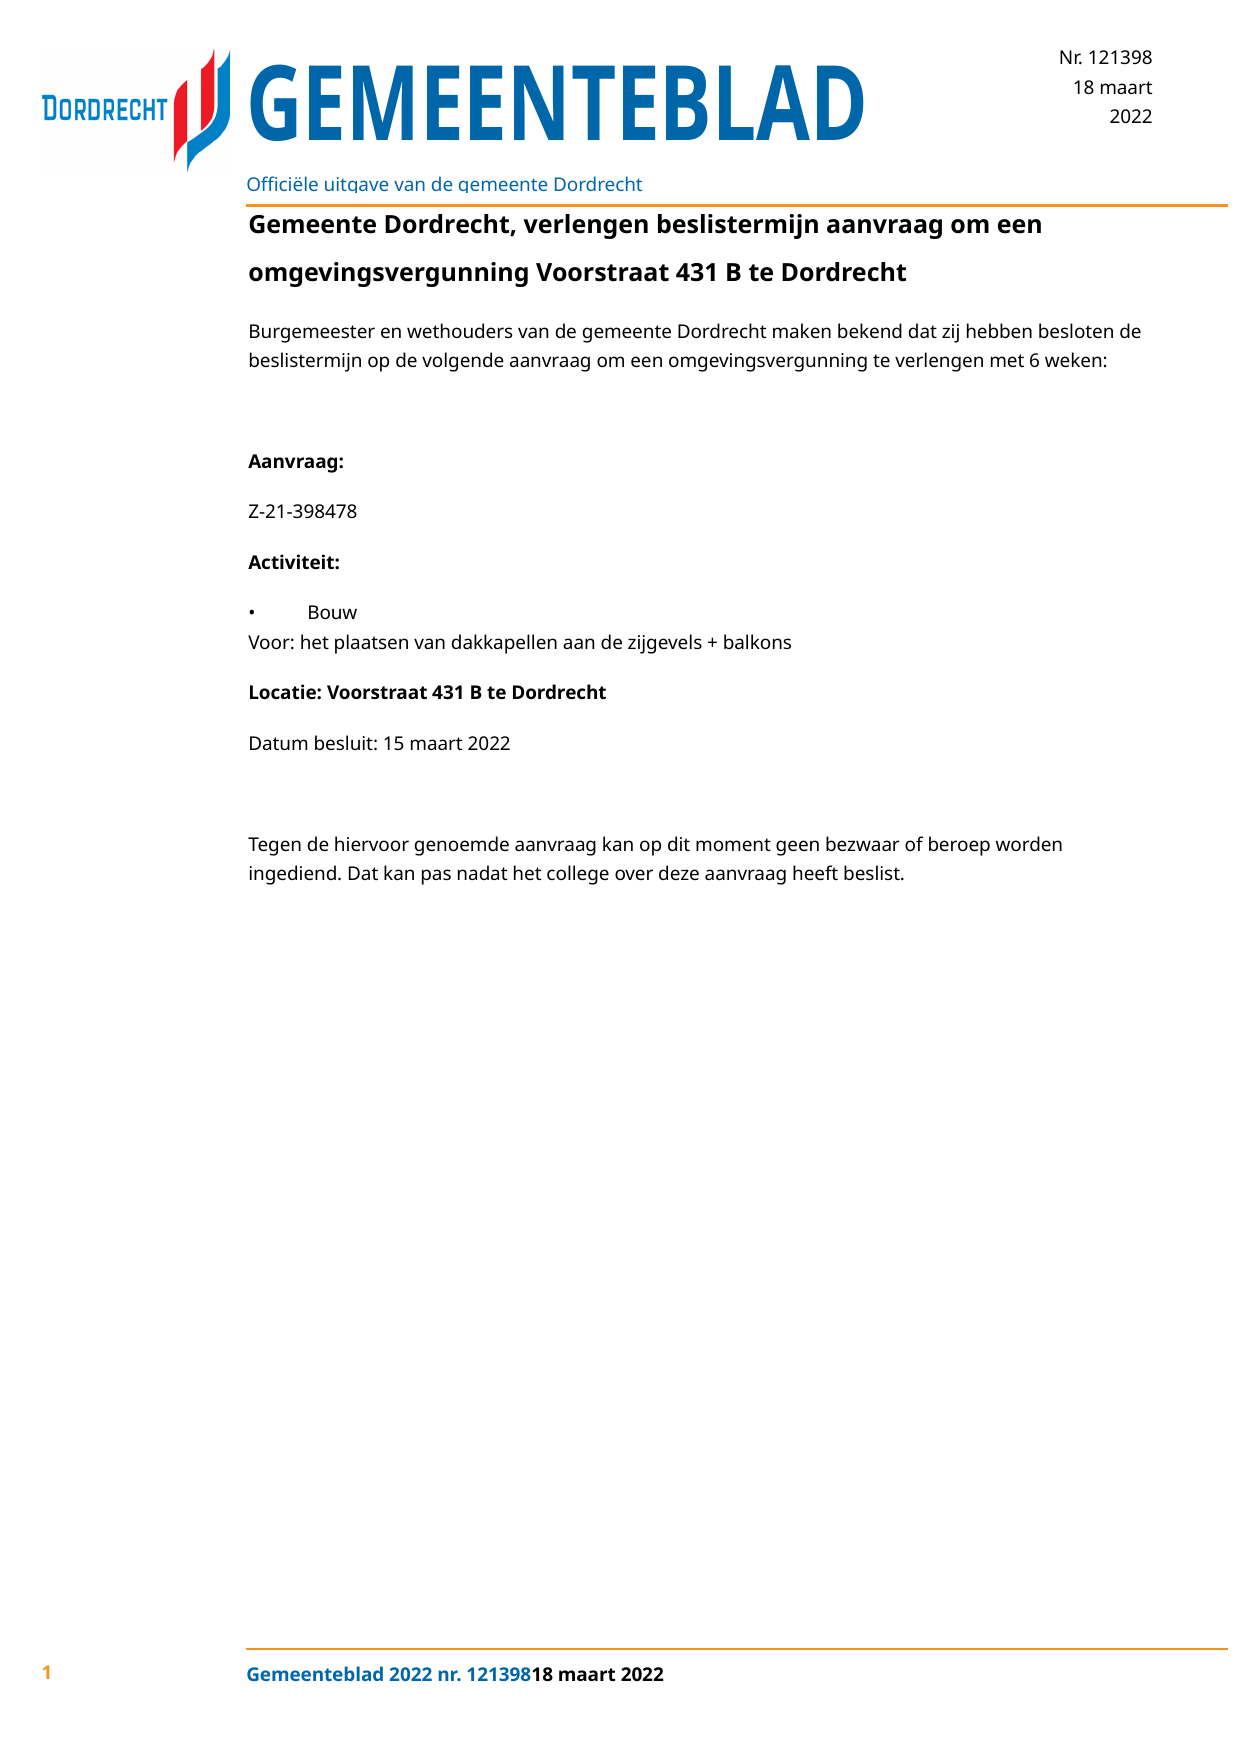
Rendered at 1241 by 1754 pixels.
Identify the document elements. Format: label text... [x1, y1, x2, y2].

text Burgemeester en wethouders van de gemeente Dordrecht maken bekend dat zij hebben besloten de beslistermijn op de volgende aanvraag om een omgevingsvergunning te verlengen met 6 weken: [248, 318, 1152, 373]
text Locatie: Voorstraat 431 B te Dordrecht [248, 679, 1152, 705]
text Gemeente Dordrecht, verlengen beslistermijn aanvraag om een omgevingsvergunning Voorstraat 431 B te Dordrecht [248, 207, 1152, 288]
text Z-21-398478 [248, 499, 1152, 524]
text Datum besluit: 15 maart 2022 [248, 730, 1152, 756]
text Activiteit: [248, 549, 1152, 575]
list Bouw [248, 599, 1152, 625]
text Tegen de hiervoor genoemde aanvraag kan op dit moment geen bezwaar of beroep worden ingediend. Dat kan pas nadat het college over deze aanvraag heeft beslist. [248, 831, 1152, 886]
text Aanvraag: [248, 448, 1152, 474]
text Voor: het plaatsen van dakkapellen aan de zijgevels + balkons [248, 629, 1152, 655]
picture [41, 47, 231, 172]
